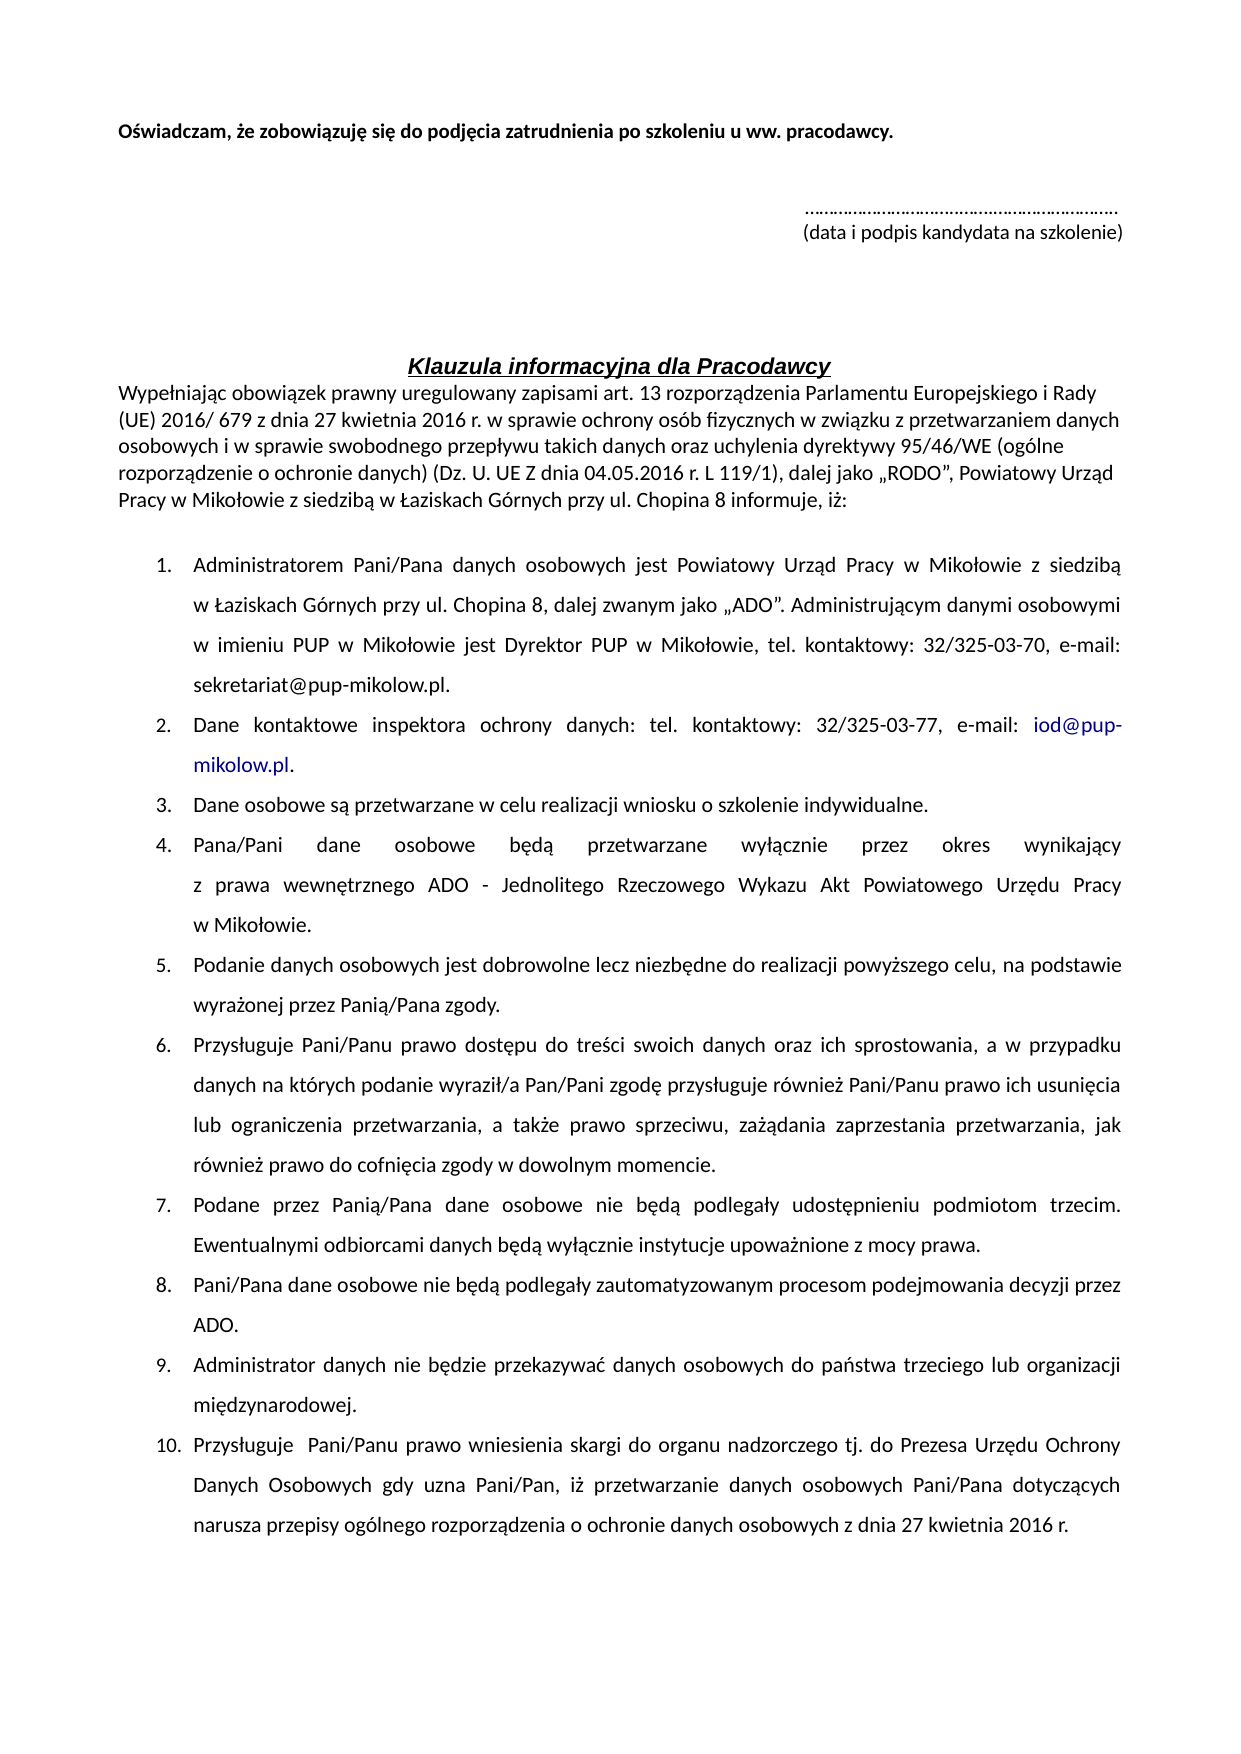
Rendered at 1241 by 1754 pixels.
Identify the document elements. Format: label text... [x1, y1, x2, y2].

list Przysługuje Pani/Panu prawo dostępu do treści swoich danych oraz ich sprostowania, a w przypadku danych na których podanie wyraził/a Pan/Pani zgodę przysługuje również Pani/Panu prawo ich usunięcia lub ograniczenia przetwarzania, a także prawo sprzeciwu, zażądania zaprzestania przetwarzania, jak również prawo do cofnięcia zgody w dowolnym momencie. [156, 1031, 1122, 1177]
list Administrator danych nie będzie przekazywać danych osobowych do państwa trzeciego lub organizacji międzynarodowej. [156, 1351, 1122, 1417]
text Klauzula informacyjna dla Pracodawcy [118, 353, 1122, 379]
list Administratorem Pani/Pana danych osobowych jest Powiatowy Urząd Pracy w Mikołowie z siedzibą w Łaziskach Górnych przy ul. Chopina 8, dalej zwanym jako „ADO”. Administrującym danymi osobowymi w imieniu PUP w Mikołowie jest Dyrektor PUP w Mikołowie, tel. kontaktowy: 32/325-03-70, e-mail: sekretariat@pup-mikolow.pl. [156, 551, 1122, 697]
list Pani/Pana dane osobowe nie będą podlegały zautomatyzowanym procesom podejmowania decyzji przez ADO. [156, 1271, 1122, 1337]
list Dane kontaktowe inspektora ochrony danych: tel. kontaktowy: 32/325-03-77, e-mail: iod@pup-mikolow.pl. [156, 711, 1122, 777]
text …………………………..…….…………………….. (data i podpis kandydata na szkolenie) [118, 194, 1123, 245]
text Oświadczam, że zobowiązuję się do podjęcia zatrudnienia po szkoleniu u ww. pracodawcy. [118, 118, 1124, 143]
list Dane osobowe są przetwarzane w celu realizacji wniosku o szkolenie indywidualne. [156, 791, 1122, 817]
list Pana/Pani dane osobowe będą przetwarzane wyłącznie przez okres wynikający z prawa wewnętrznego ADO - Jednolitego Rzeczowego Wykazu Akt Powiatowego Urzędu Pracy w Mikołowie. [156, 831, 1122, 937]
text Wypełniając obowiązek prawny uregulowany zapisami art. 13 rozporządzenia Parlamentu Europejskiego i Rady (UE) 2016/ 679 z dnia 27 kwietnia 2016 r. w sprawie ochrony osób fizycznych w związku z przetwarzaniem danych osobowych i w sprawie swobodnego przepływu takich danych oraz uchylenia dyrektywy 95/46/WE (ogólne rozporządzenie o ochronie danych) (Dz. U. UE Z dnia 04.05.2016 r. L 119/1), dalej jako „RODO”, Powiatowy Urząd Pracy w Mikołowie z siedzibą w Łaziskach Górnych przy ul. Chopina 8 informuje, iż: [118, 379, 1122, 513]
list Podane przez Panią/Pana dane osobowe nie będą podlegały udostępnieniu podmiotom trzecim. Ewentualnymi odbiorcami danych będą wyłącznie instytucje upoważnione z mocy prawa. [156, 1191, 1122, 1257]
list Przysługuje Pani/Panu prawo wniesienia skargi do organu nadzorczego tj. do Prezesa Urzędu Ochrony Danych Osobowych gdy uzna Pani/Pan, iż przetwarzanie danych osobowych Pani/Pana dotyczących narusza przepisy ogólnego rozporządzenia o ochronie danych osobowych z dnia 27 kwietnia 2016 r. [156, 1431, 1122, 1537]
list Podanie danych osobowych jest dobrowolne lecz niezbędne do realizacji powyższego celu, na podstawie wyrażonej przez Panią/Pana zgody. [156, 951, 1122, 1017]
